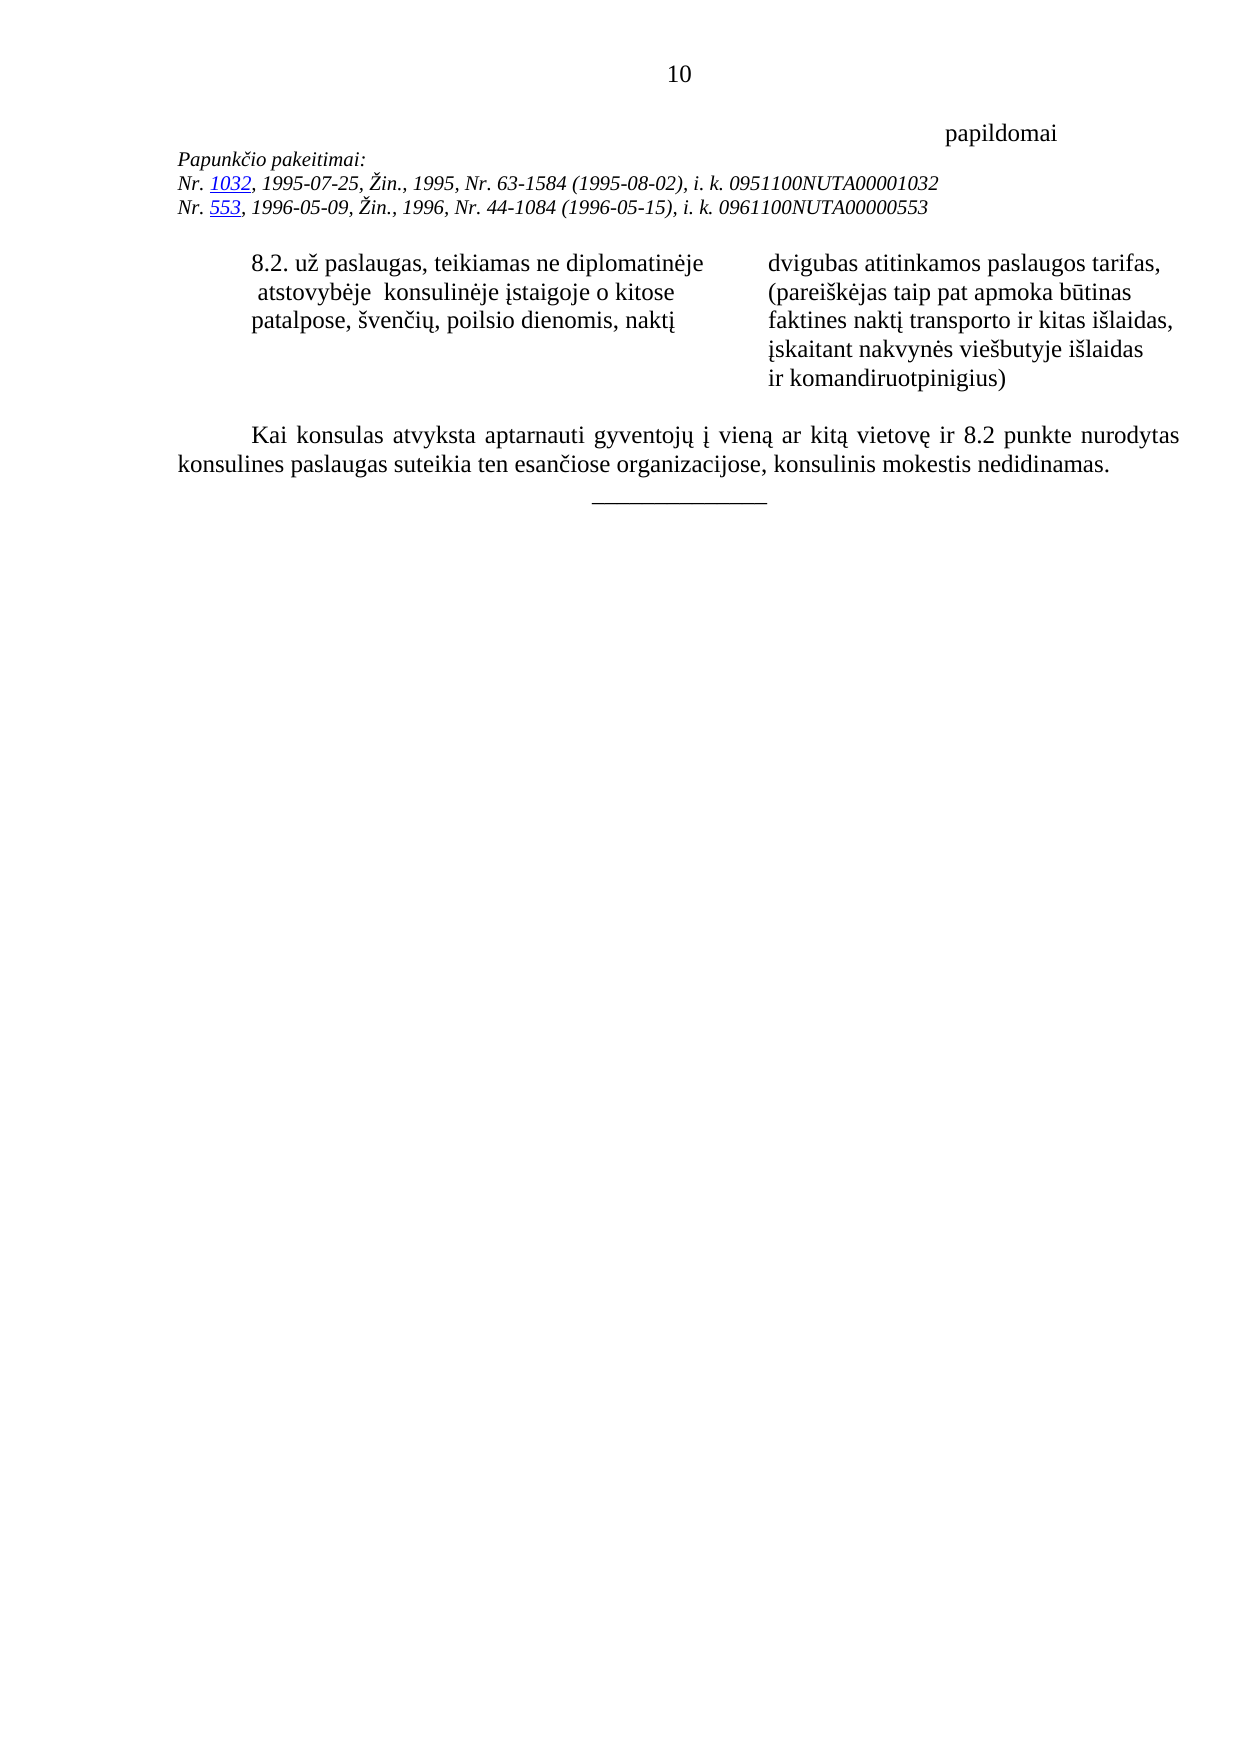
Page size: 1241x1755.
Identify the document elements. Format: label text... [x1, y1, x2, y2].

text ir komandiruotpinigius) [177, 363, 1181, 392]
text Kai konsulas atvyksta aptarnauti gyventojų į vieną ar kitą vietovę ir 8.2 punkte nurodytas konsulines paslaugas suteikia ten esančiose organizacijose, konsulinis mokestis nedidinamas. [177, 420, 1181, 478]
text Nr. 1032, 1995-07-25, Žin., 1995, Nr. 63-1584 (1995-08-02), i. k. 0951100NUTA00001032 [177, 171, 1181, 195]
text atstovybėje konsulinėje įstaigoje o kitose (pareiškėjas taip pat apmoka būtinas [177, 277, 1181, 305]
text papildomai [251, 118, 1181, 147]
text Nr. 553, 1996-05-09, Žin., 1996, Nr. 44-1084 (1996-05-15), i. k. 0961100NUTA00000553 [177, 195, 1181, 219]
text ______________ [177, 478, 1181, 507]
text įskaitant nakvynės viešbutyje išlaidas [177, 334, 1181, 363]
text 8.2. už paslaugas, teikiamas ne diplomatinėje dvigubas atitinkamos paslaugos tarifas, [177, 248, 1181, 277]
text Papunkčio pakeitimai: [177, 147, 1181, 171]
text patalpose, švenčių, poilsio dienomis, naktį faktines naktį transporto ir kitas išlaidas, [177, 305, 1181, 334]
